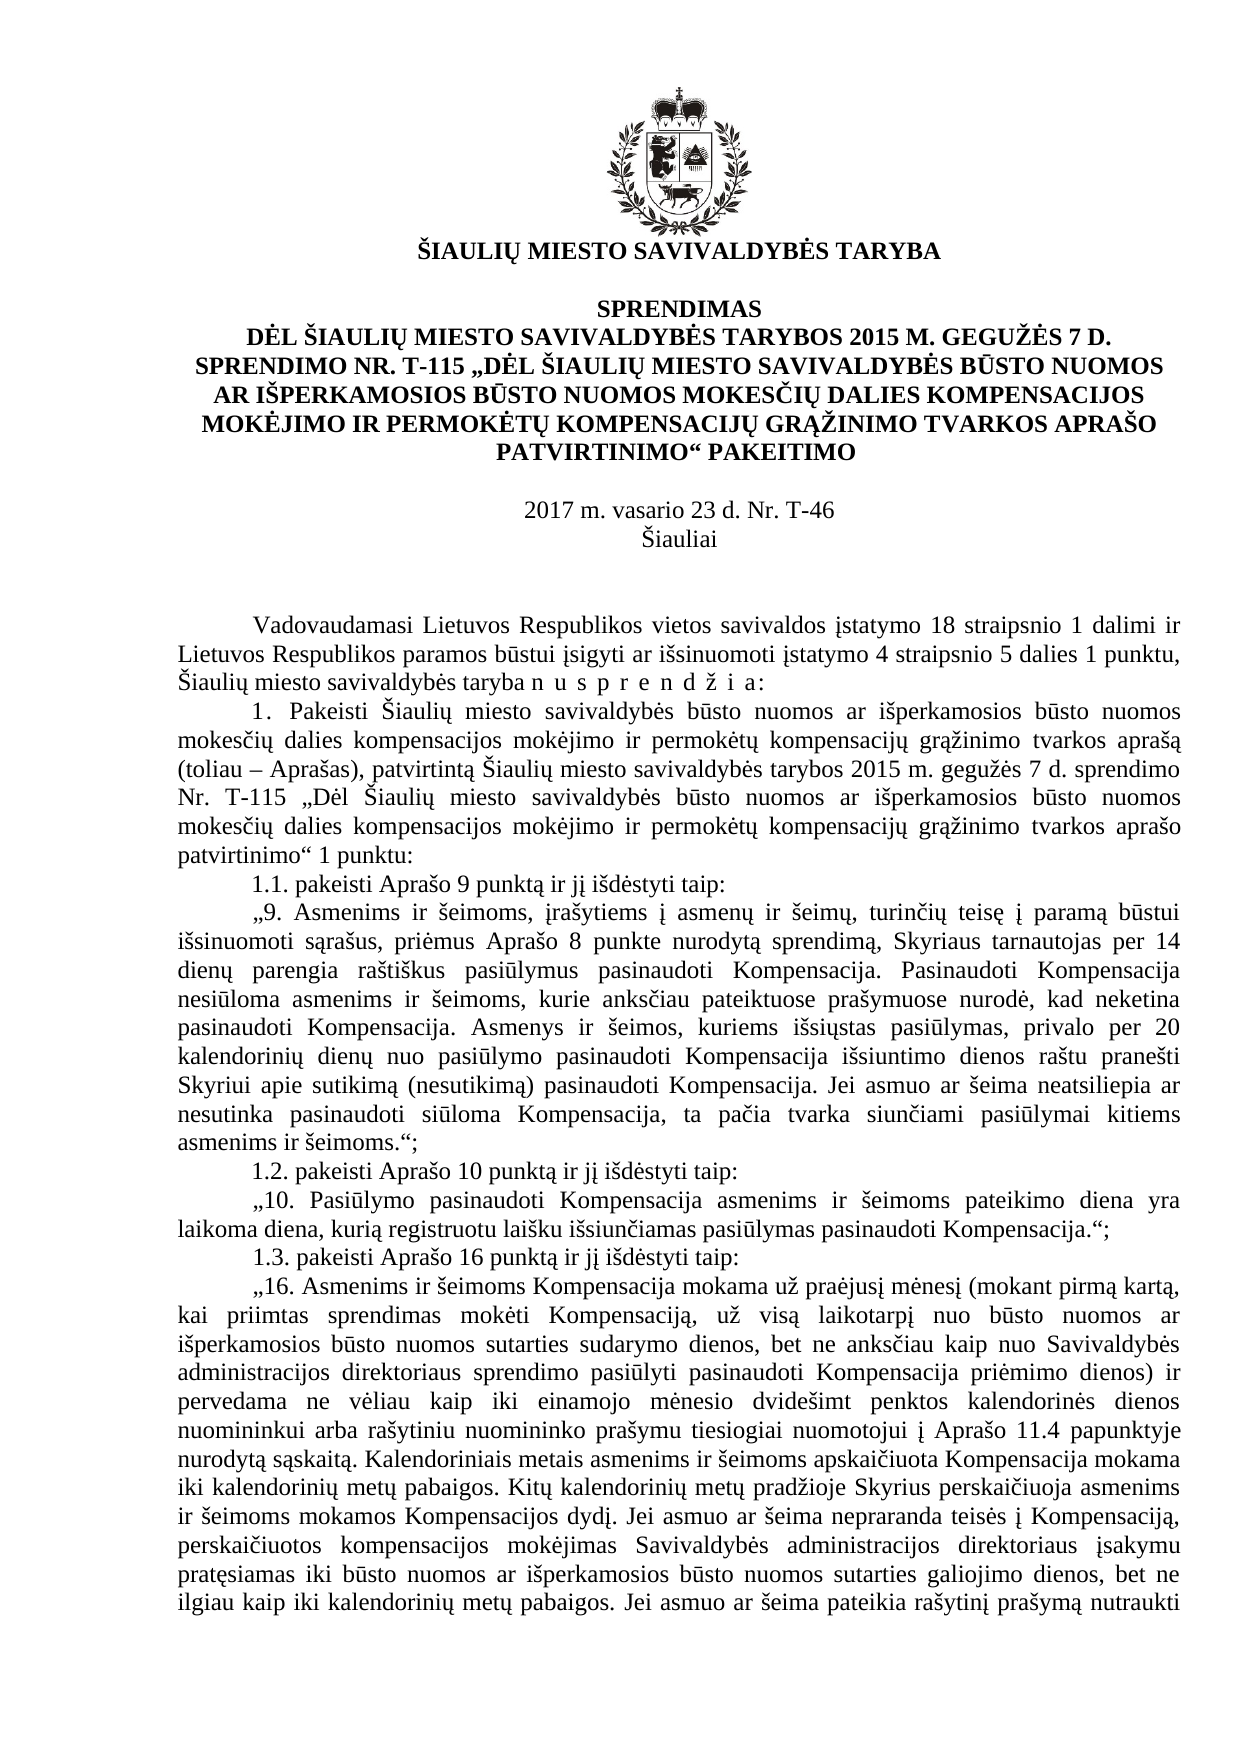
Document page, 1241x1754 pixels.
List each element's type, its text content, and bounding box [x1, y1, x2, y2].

text 1.1. pakeisti Aprašo 9 punktą ir jį išdėstyti taip: [177, 869, 1181, 897]
text 2017 m. vasario 23 d. Nr. T-46 [177, 495, 1181, 524]
text ŠIAULIŲ MIESTO SAVIVALDYBĖS TARYBA [177, 236, 1181, 265]
text 1.2. pakeisti Aprašo 10 punktą ir jį išdėstyti taip: [177, 1156, 1181, 1185]
text 1.3. pakeisti Aprašo 16 punktą ir jį išdėstyti taip: [177, 1242, 1181, 1271]
text Vadovaudamasi Lietuvos Respublikos vietos savivaldos įstatymo 18 straipsnio 1 dalimi ir Lietuvos Respublikos paramos būstui įsigyti ar išsinuomoti įstatymo 4 straipsnio 5 dalies 1 punktu, Šiaulių miesto savivaldybės taryba n u s p r e n d ž i a: [177, 610, 1181, 696]
text DĖL ŠIAULIŲ MIESTO SAVIVALDYBĖS TARYBOS 2015 M. GEGUŽĖS 7 D. SPRENDIMO NR. T-115 „DĖL ŠIAULIŲ MIESTO SAVIVALDYBĖS BŪSTO NUOMOS AR IŠPERKAMOSIOS BŪSTO NUOMOS MOKESČIŲ DALIES KOMPENSACIJOS MOKĖJIMO IR PERMOKĖTŲ KOMPENSACIJŲ GRĄŽINIMO TVARKOS APRAŠO PATVIRTINIMO“ PAKEITIMO [177, 322, 1181, 466]
text 1. Pakeisti Šiaulių miesto savivaldybės būsto nuomos ar išperkamosios būsto nuomos mokesčių dalies kompensacijos mokėjimo ir permokėtų kompensacijų grąžinimo tvarkos aprašą (toliau – Aprašas), patvirtintą Šiaulių miesto savivaldybės tarybos 2015 m. gegužės 7 d. sprendimo Nr. T-115 „Dėl Šiaulių miesto savivaldybės būsto nuomos ar išperkamosios būsto nuomos mokesčių dalies kompensacijos mokėjimo ir permokėtų kompensacijų grąžinimo tvarkos aprašo patvirtinimo“ 1 punktu: [177, 696, 1181, 869]
text „10. Pasiūlymo pasinaudoti Kompensacija asmenims ir šeimoms pateikimo diena yra laikoma diena, kurią registruotu laišku išsiunčiamas pasiūlymas pasinaudoti Kompensacija.“; [177, 1185, 1181, 1242]
text Šiauliai [177, 524, 1181, 552]
text „9. Asmenims ir šeimoms, įrašytiems į asmenų ir šeimų, turinčių teisę į paramą būstui išsinuomoti sąrašus, priėmus Aprašo 8 punkte nurodytą sprendimą, Skyriaus tarnautojas per 14 dienų parengia raštiškus pasiūlymus pasinaudoti Kompensacija. Pasinaudoti Kompensacija nesiūloma asmenims ir šeimoms, kurie anksčiau pateiktuose prašymuose nurodė, kad neketina pasinaudoti Kompensacija. Asmenys ir šeimos, kuriems išsiųstas pasiūlymas, privalo per 20 kalendorinių dienų nuo pasiūlymo pasinaudoti Kompensacija išsiuntimo dienos raštu pranešti Skyriui apie sutikimą (nesutikimą) pasinaudoti Kompensacija. Jei asmuo ar šeima neatsiliepia ar nesutinka pasinaudoti siūloma Kompensacija, ta pačia tvarka siunčiami pasiūlymai kitiems asmenims ir šeimoms.“; [177, 897, 1181, 1156]
text „16. Asmenims ir šeimoms Kompensacija mokama už praėjusį mėnesį (mokant pirmą kartą, kai priimtas sprendimas mokėti Kompensaciją, už visą laikotarpį nuo būsto nuomos ar išperkamosios būsto nuomos sutarties sudarymo dienos, bet ne anksčiau kaip nuo Savivaldybės administracijos direktoriaus sprendimo pasiūlyti pasinaudoti Kompensacija priėmimo dienos) ir pervedama ne vėliau kaip iki einamojo mėnesio dvidešimt penktos kalendorinės dienos nuomininkui arba rašytiniu nuomininko prašymu tiesiogiai nuomotojui į Aprašo 11.4 papunktyje nurodytą sąskaitą. Kalendoriniais metais asmenims ir šeimoms apskaičiuota Kompensacija mokama iki kalendorinių metų pabaigos. Kitų kalendorinių metų pradžioje Skyrius perskaičiuoja asmenims ir šeimoms mokamos Kompensacijos dydį. Jei asmuo ar šeima nepraranda teisės į Kompensaciją, perskaičiuotos kompensacijos mokėjimas Savivaldybės administracijos direktoriaus įsakymu pratęsiamas iki būsto nuomos ar išperkamosios būsto nuomos sutarties galiojimo dienos, bet ne ilgiau kaip iki kalendorinių metų pabaigos. Jei asmuo ar šeima pateikia rašytinį prašymą nutraukti [177, 1271, 1181, 1616]
text SPRENDIMAS [177, 294, 1181, 322]
